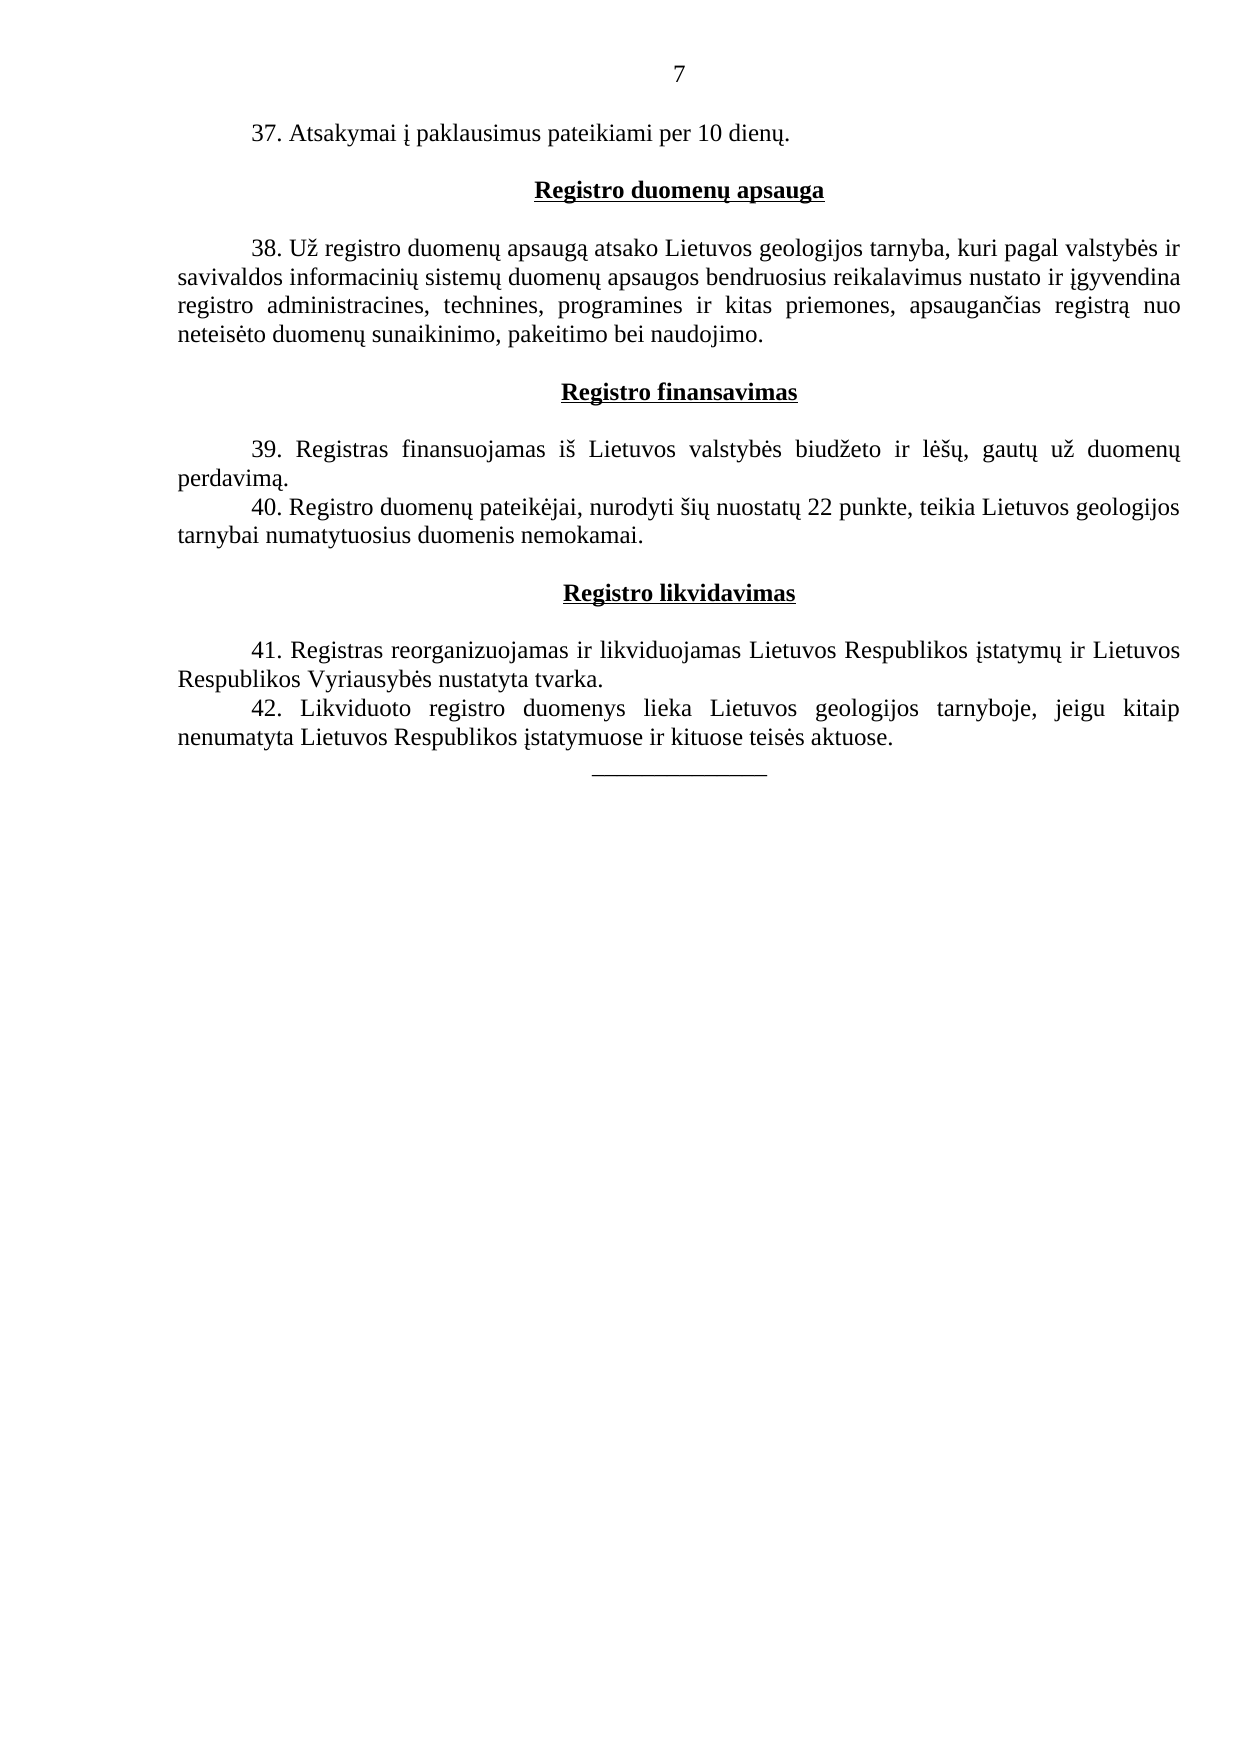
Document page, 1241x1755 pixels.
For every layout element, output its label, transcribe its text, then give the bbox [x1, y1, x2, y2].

text Registro duomenų apsauga [177, 176, 1181, 204]
text ______________ [177, 751, 1181, 779]
text 40. Registro duomenų pateikėjai, nurodyti šių nuostatų 22 punkte, teikia Lietuvos geologijos tarnybai numatytuosius duomenis nemokamai. [177, 492, 1181, 549]
text 42. Likviduoto registro duomenys lieka Lietuvos geologijos tarnyboje, jeigu kitaip nenumatyta Lietuvos Respublikos įstatymuose ir kituose teisės aktuose. [177, 693, 1181, 751]
text 39. Registras finansuojamas iš Lietuvos valstybės biudžeto ir lėšų, gautų už duomenų perdavimą. [177, 434, 1181, 492]
text 37. Atsakymai į paklausimus pateikiami per 10 dienų. [177, 118, 1181, 147]
text 41. Registras reorganizuojamas ir likviduojamas Lietuvos Respublikos įstatymų ir Lietuvos Respublikos Vyriausybės nustatyta tvarka. [177, 636, 1181, 693]
text 38. Už registro duomenų apsaugą atsako Lietuvos geologijos tarnyba, kuri pagal valstybės ir savivaldos informacinių sistemų duomenų apsaugos bendruosius reikalavimus nustato ir įgyvendina registro administracines, technines, programines ir kitas priemones, apsaugančias registrą nuo neteisėto duomenų sunaikinimo, pakeitimo bei naudojimo. [177, 233, 1181, 348]
text Registro likvidavimas [177, 578, 1181, 607]
text Registro finansavimas [177, 377, 1181, 406]
